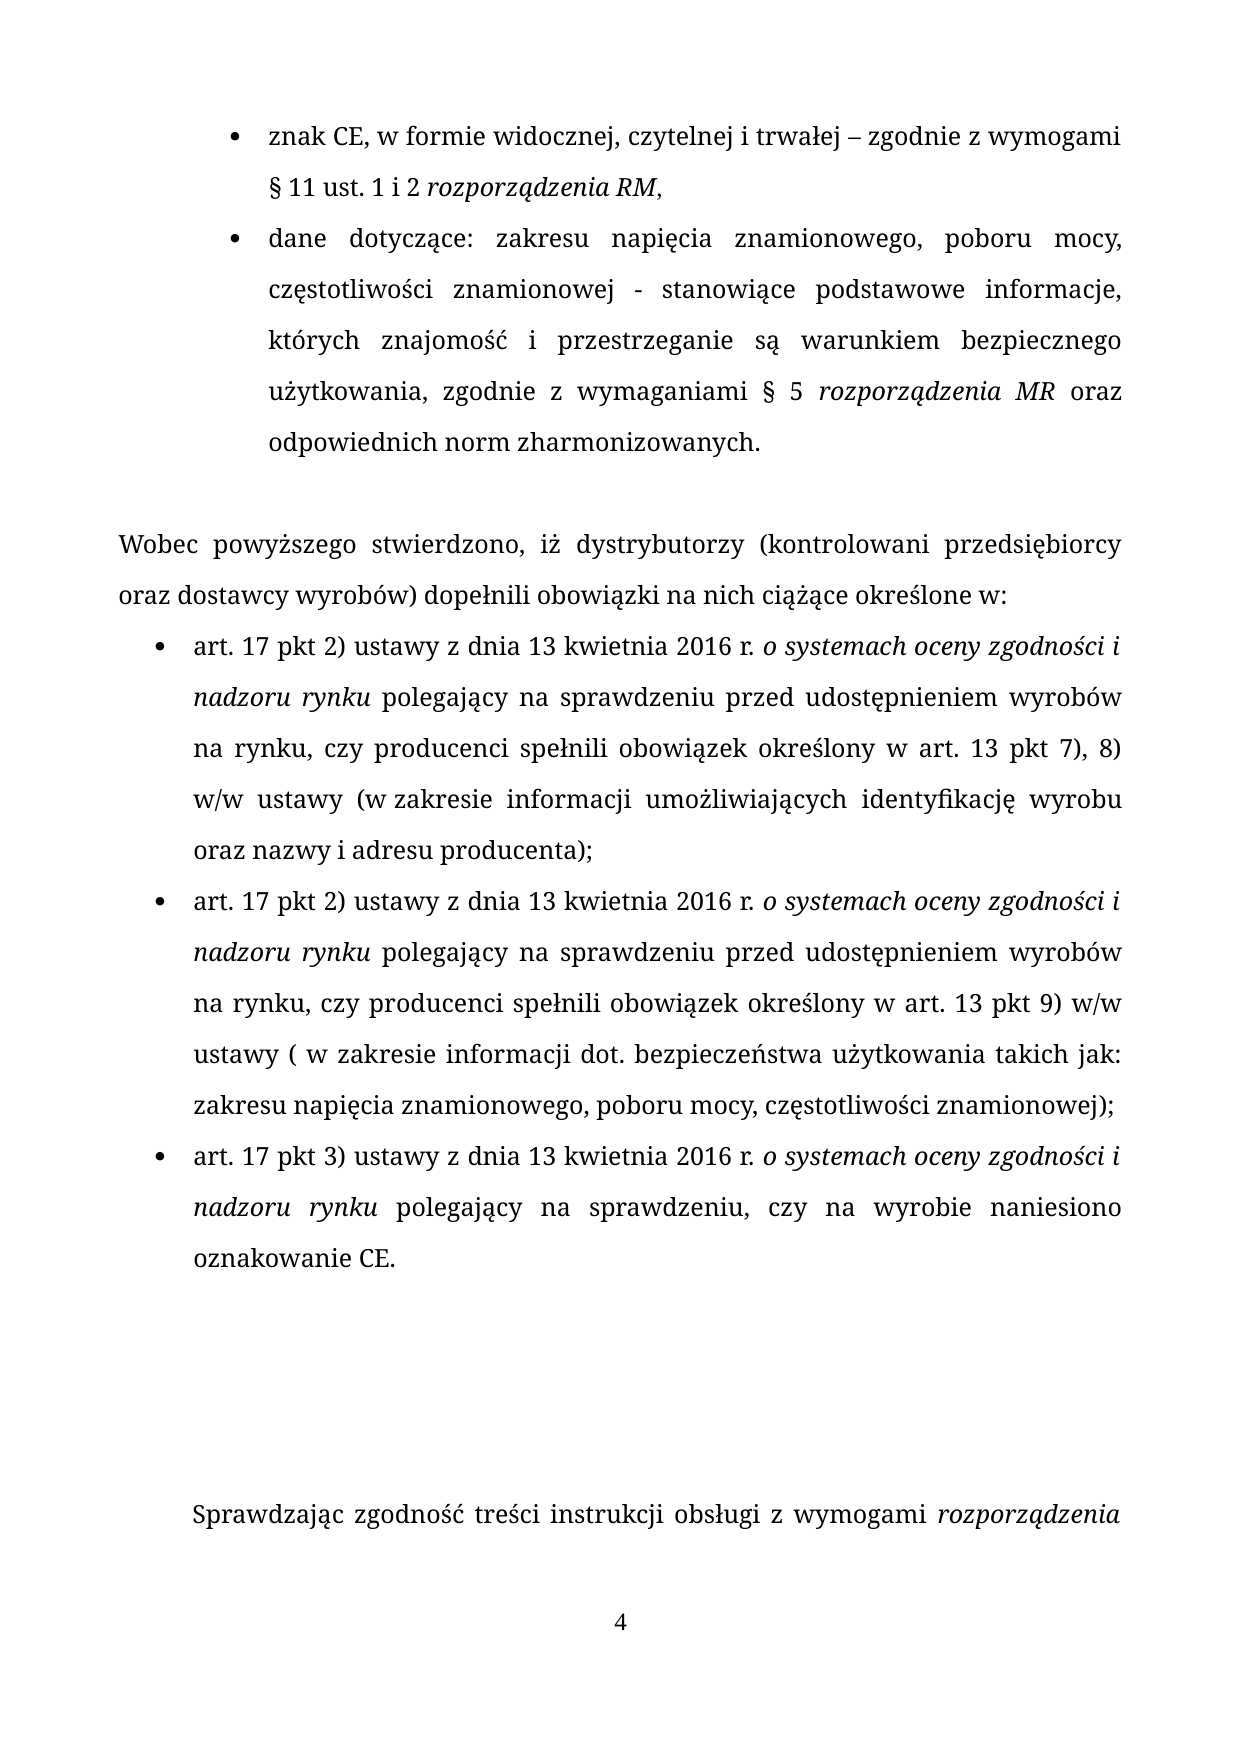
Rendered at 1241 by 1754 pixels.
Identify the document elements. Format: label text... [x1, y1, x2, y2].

list art. 17 pkt 2) ustawy z dnia 13 kwietnia 2016 r. o systemach oceny zgodności i nadzoru rynku polegający na sprawdzeniu przed udostępnieniem wyrobów na rynku, czy producenci spełnili obowiązek określony w art. 13 pkt 9) w/w ustawy ( w zakresie informacji dot. bezpieczeństwa użytkowania takich jak: zakresu napięcia znamionowego, poboru mocy, częstotliwości znamionowej); [156, 884, 1123, 1122]
list art. 17 pkt 2) ustawy z dnia 13 kwietnia 2016 r. o systemach oceny zgodności i nadzoru rynku polegający na sprawdzeniu przed udostępnieniem wyrobów na rynku, czy producenci spełnili obowiązek określony w art. 13 pkt 7), 8) w/w ustawy (w zakresie informacji umożliwiających identyfikację wyrobu oraz nazwy i adresu producenta); [156, 628, 1123, 867]
list dane dotyczące: zakresu napięcia znamionowego, poboru mocy, częstotliwości znamionowej - stanowiące podstawowe informacje, których znajomość i przestrzeganie są warunkiem bezpiecznego użytkowania, zgodnie z wymaganiami § 5 rozporządzenia MR oraz odpowiednich norm zharmonizowanych. [231, 220, 1123, 458]
text Wobec powyższego stwierdzono, iż dystrybutorzy (kontrolowani przedsiębiorcy oraz dostawcy wyrobów) dopełnili obowiązki na nich ciążące określone w: [118, 526, 1123, 612]
list art. 17 pkt 3) ustawy z dnia 13 kwietnia 2016 r. o systemach oceny zgodności i nadzoru rynku polegający na sprawdzeniu, czy na wyrobie naniesiono oznakowanie CE. [156, 1139, 1123, 1275]
list znak CE, w formie widocznej, czytelnej i trwałej – zgodnie z wymogami § 11 ust. 1 i 2 rozporządzenia RM, [231, 118, 1123, 203]
text Sprawdzając zgodność treści instrukcji obsługi z wymogami rozporządzenia [118, 1496, 1123, 1530]
